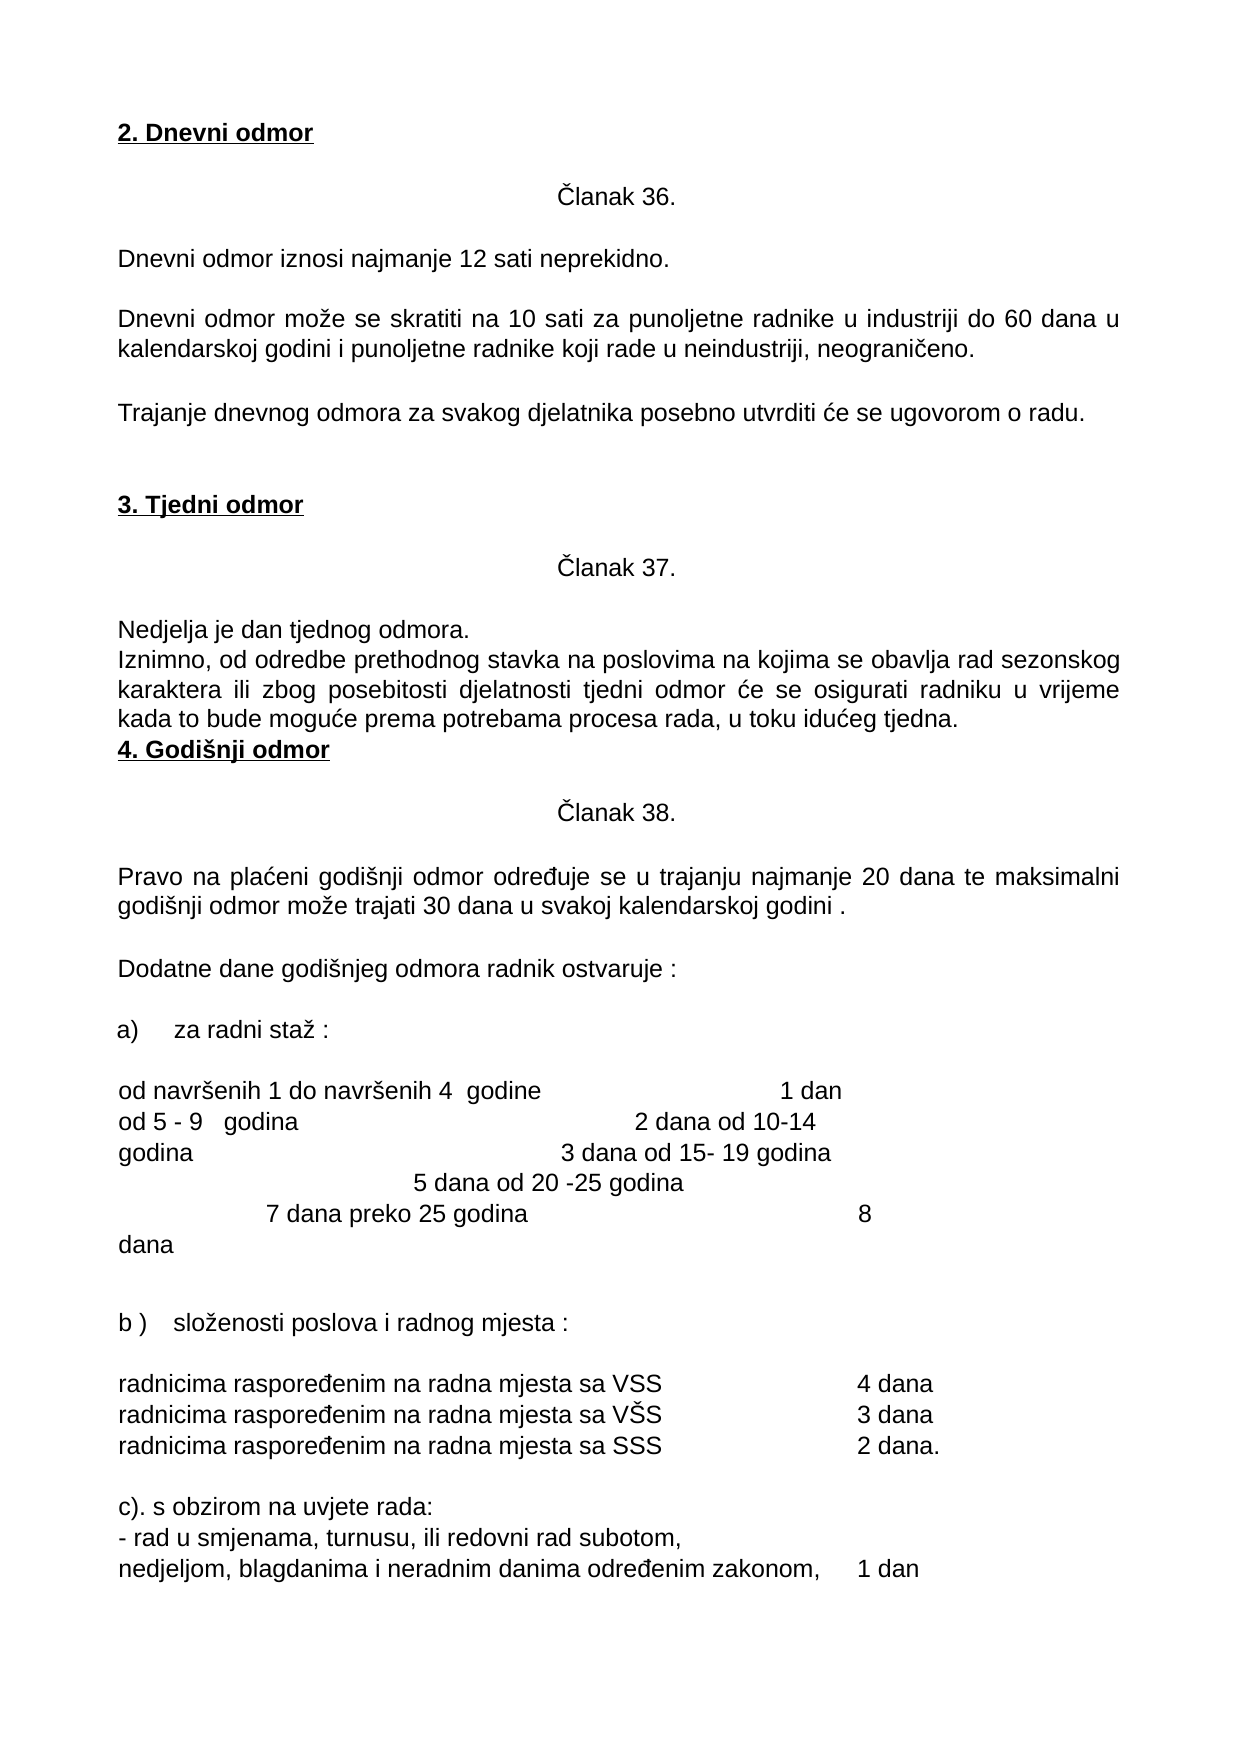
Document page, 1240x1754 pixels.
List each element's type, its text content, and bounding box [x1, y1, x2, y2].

text Iznimno, od odredbe prethodnog stavka na poslovima na kojima se obavlja rad sezonskog karaktera ili zbog posebitosti djelatnosti tjedni odmor će se osigurati radniku u vrijeme kada to bude moguće prema potrebama procesa rada, u toku idućeg tjedna. [117, 645, 1122, 733]
table_cell 3 dana [857, 1400, 1011, 1431]
table_cell radnicima raspoređenim na radna mjesta sa SSS c). s obzirom na uvjete rada: - rad u smjenama, turnusu, ili redovni rad subotom, [118, 1431, 857, 1554]
text Nedjelja je dan tjednog odmora. [117, 615, 1122, 644]
table_cell [857, 1261, 1011, 1308]
table_cell 4 dana [857, 1370, 1011, 1400]
text Članak 38. [118, 798, 1122, 827]
text Dnevni odmor iznosi najmanje 12 sati neprekidno. [117, 243, 1122, 272]
table_cell b ) složenosti poslova i radnog mjesta : [118, 1308, 857, 1369]
subtitle 2. Dnevni odmor [117, 118, 1123, 147]
subtitle 4. Godišnji odmor [117, 734, 1123, 763]
table_cell radnicima raspoređenim na radna mjesta sa VŠS [118, 1400, 857, 1431]
table_cell radnicima raspoređenim na radna mjesta sa VSS [118, 1370, 857, 1400]
text Pravo na plaćeni godišnji odmor određuje se u trajanju najmanje 20 dana te maksimalni godišnji odmor može trajati 30 dana u svakoj kalendarskoj godini . [117, 861, 1122, 920]
subtitle 3. Tjedni odmor [117, 489, 1123, 518]
table_cell [118, 1261, 857, 1308]
table_cell 2 dana. [857, 1431, 1011, 1554]
text Članak 37. [118, 553, 1122, 582]
text Članak 36. [118, 182, 1122, 211]
text Trajanje dnevnog odmora za svakog djelatnika posebno utvrditi će se ugovorom o radu. [117, 398, 1122, 427]
text Dodatne dane godišnjeg odmora radnik ostvaruje : [117, 954, 1122, 982]
text a) za radni staž : [116, 1015, 1123, 1044]
table_cell 1 dan [857, 1554, 1011, 1605]
text Dnevni odmor može se skratiti na 10 sati za punoljetne radnike u industriji do 60 dana u kalendarskoj godini i punoljetne radnike koji rade u neindustriji, neograničeno. [117, 304, 1122, 363]
table_header od navršenih 1 do navršenih 4 godine 1 dan od 5 - 9 godina 2 dana od 10-14 godina 3 dana od 15- 19 godina 5 dana od 20 -25 godina 7 dana preko 25 godina 8 dana [118, 1076, 1011, 1261]
table_cell [857, 1308, 1011, 1369]
table_cell nedjeljom, blagdanima i neradnim danima određenim zakonom, [118, 1554, 857, 1605]
